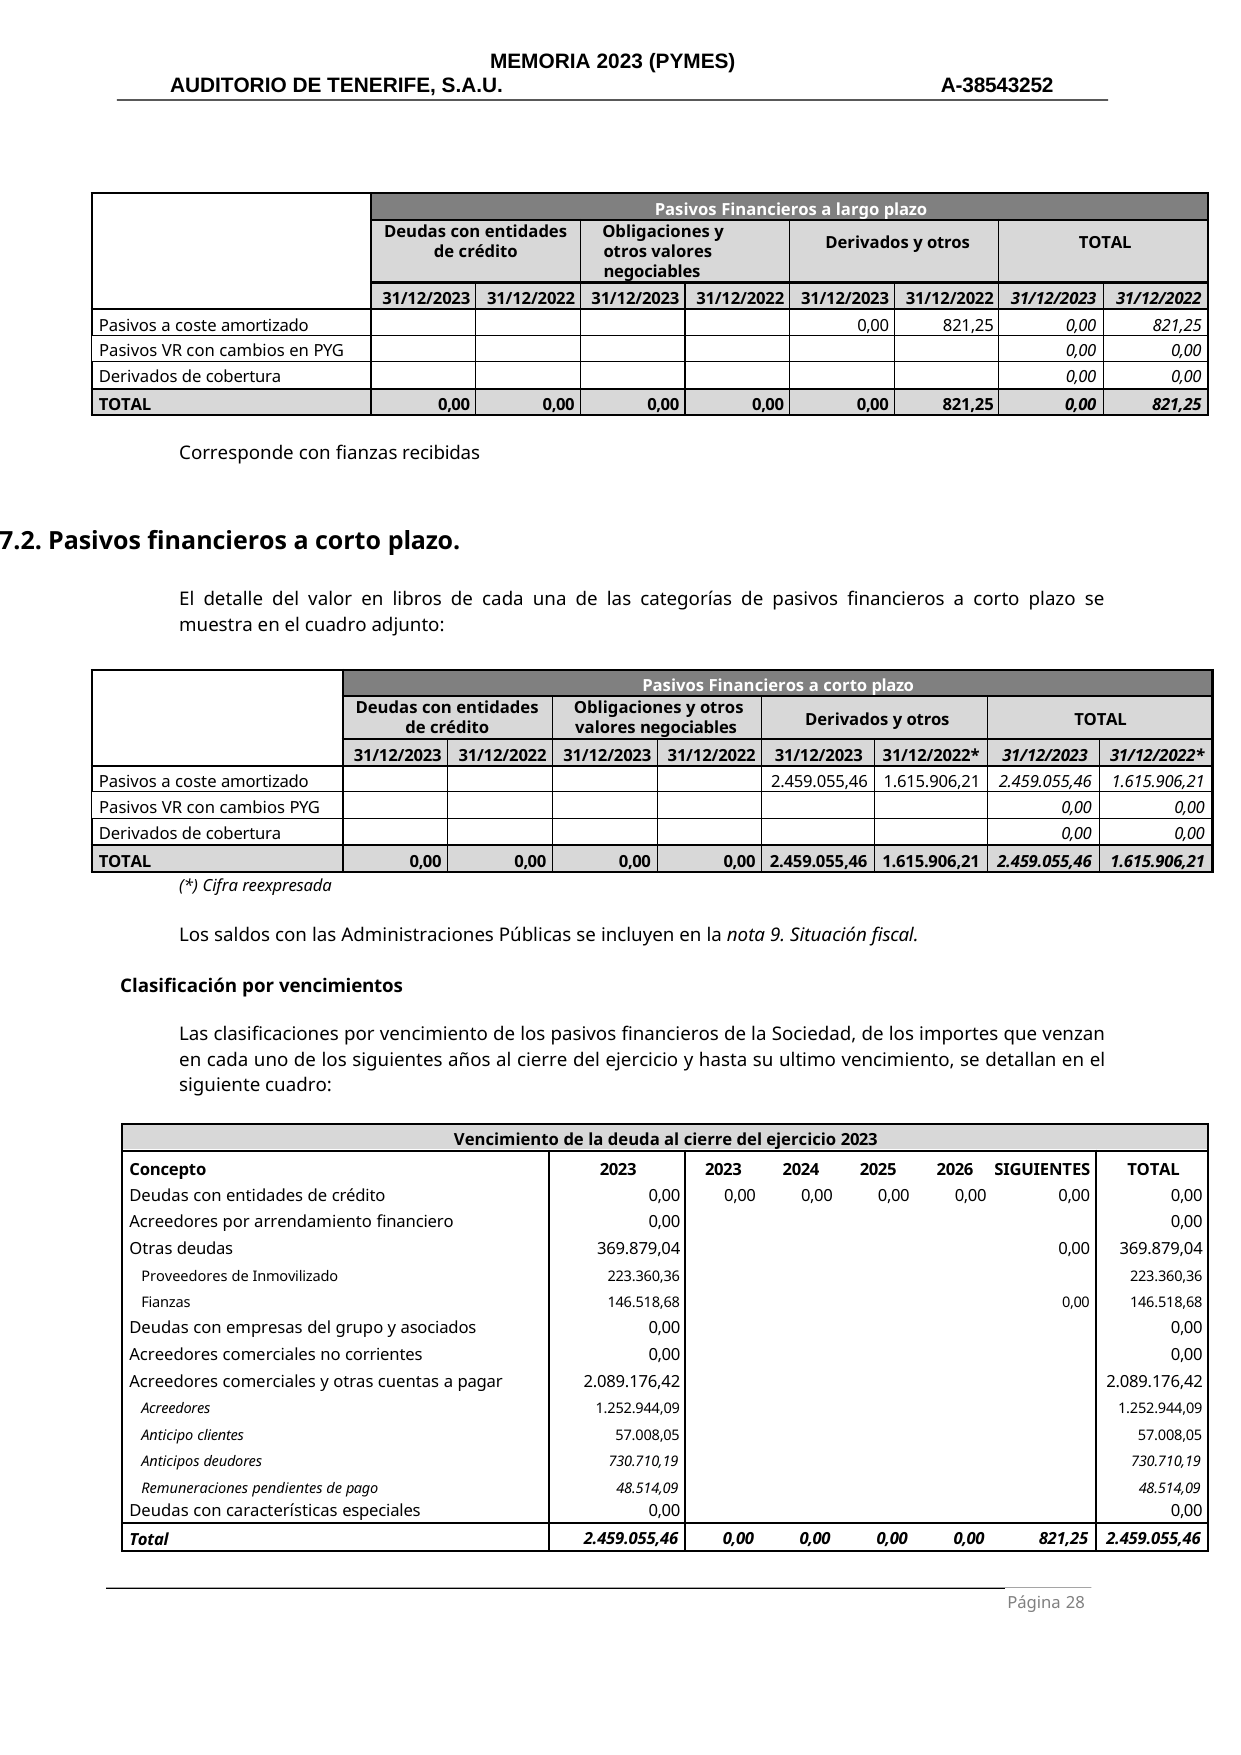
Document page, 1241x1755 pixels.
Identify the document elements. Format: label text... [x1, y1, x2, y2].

table_cell [922, 1207, 993, 1233]
table_cell [581, 336, 684, 361]
table_cell 1.615.906,21 [875, 767, 987, 791]
table_cell 0,00 [999, 310, 1103, 335]
table_cell 0,00 [999, 390, 1103, 414]
table_cell [768, 1447, 845, 1473]
text (*) Cifra reexpresada [179, 873, 1224, 896]
table_cell Total [123, 1524, 548, 1550]
table_cell [845, 1499, 922, 1522]
table_cell 2.089.176,42 [550, 1366, 684, 1394]
table_cell SIGUIENTES [993, 1152, 1095, 1181]
table_cell TOTAL [999, 221, 1207, 281]
table_cell Deudas con empresas del grupo y asociados [123, 1313, 548, 1339]
table_cell 0,00 [999, 336, 1103, 361]
table_cell 31/12/2023 [999, 284, 1103, 308]
table_cell 48.514,09 [1097, 1474, 1207, 1499]
table_cell Pasivos VR con cambios PYG [92, 792, 342, 818]
table_cell [686, 1474, 768, 1499]
table_cell [875, 792, 987, 818]
table_cell TOTAL [1097, 1152, 1207, 1181]
table_cell 0,00 [686, 1181, 768, 1207]
table_cell Acreedores [123, 1394, 548, 1420]
table_cell [993, 1499, 1095, 1522]
table_cell 1.252.944,09 [1097, 1394, 1207, 1420]
table_cell Derivados y otros [790, 221, 998, 281]
table_cell [686, 1261, 768, 1288]
table_cell 0,00 [550, 1340, 684, 1366]
table_cell [845, 1366, 922, 1394]
table_cell [993, 1261, 1095, 1288]
table_cell Obligaciones y otros valores negociables [553, 697, 761, 738]
table_cell [790, 336, 894, 361]
table_cell 2023 [550, 1152, 684, 1181]
table_cell [581, 362, 684, 388]
table_cell 0,00 [790, 390, 894, 414]
table_cell [895, 362, 998, 388]
table_cell Anticipo clientes [123, 1420, 548, 1447]
text Las clasificaciones por vencimiento de los pasivos financieros de la Sociedad, de los importes que venzan en cada uno de los siguientes años al cierre del ejercicio y hasta su ultimo vencimiento, se detallan en el siguiente cuadro: [179, 1021, 1106, 1097]
table_cell 31/12/2023 [581, 284, 684, 308]
table_cell 31/12/2022 [448, 740, 552, 765]
table_cell 0,00 [448, 846, 552, 871]
table_cell [686, 1313, 768, 1339]
table_cell Acreedores por arrendamiento financiero [123, 1207, 548, 1233]
table_cell 31/12/2022* [1100, 740, 1211, 765]
table_cell [686, 1499, 768, 1522]
table_cell Anticipos deudores [123, 1447, 548, 1473]
table_cell 821,25 [895, 390, 998, 414]
table_cell [686, 1366, 768, 1394]
table_cell 0,00 [1100, 792, 1211, 818]
table_cell 2.089.176,42 [1097, 1366, 1207, 1394]
table_cell [922, 1261, 993, 1288]
table_cell Obligaciones y otros valores negociables [581, 221, 789, 281]
table_cell Deudas con características especiales [123, 1499, 548, 1522]
table_cell 2.459.055,46 [762, 767, 874, 791]
table_cell 0,00 [768, 1181, 845, 1207]
table_cell 0,00 [993, 1234, 1095, 1261]
table_cell 2.459.055,46 [988, 846, 1099, 871]
table_cell [875, 819, 987, 844]
table_cell [922, 1366, 993, 1394]
table_cell 0,00 [1097, 1340, 1207, 1366]
table_cell 0,00 [790, 310, 894, 335]
table_cell [658, 767, 761, 791]
table_cell 0,00 [988, 819, 1099, 844]
table_cell Pasivos a coste amortizado [93, 767, 342, 791]
table_cell [922, 1340, 993, 1366]
table_cell 821,25 [1104, 310, 1207, 335]
table_cell [344, 819, 447, 844]
table_cell 0,00 [658, 846, 761, 871]
table_cell 31/12/2022 [895, 284, 998, 308]
table_cell Pasivos a coste amortizado [93, 310, 370, 335]
table_cell [993, 1474, 1095, 1499]
table_cell 31/12/2023 [553, 740, 657, 765]
table_cell [372, 310, 475, 335]
table_cell 0,00 [550, 1499, 684, 1522]
table_cell 0,00 [686, 390, 789, 414]
table_cell [476, 310, 580, 335]
table_cell 0,00 [1100, 819, 1211, 844]
table_cell 146.518,68 [550, 1288, 684, 1313]
table_cell [768, 1313, 845, 1339]
table_header Vencimiento de la deuda al cierre del ejercicio 2023 [123, 1125, 1207, 1149]
table_cell 146.518,68 [1097, 1288, 1207, 1313]
table_cell 31/12/2022 [476, 284, 580, 308]
table_cell 0,00 [476, 390, 580, 414]
table_cell 31/12/2022 [686, 284, 789, 308]
table_cell Proveedores de Inmovilizado [123, 1261, 548, 1288]
table_cell 0,00 [845, 1524, 922, 1550]
table_cell [448, 819, 552, 844]
table_cell Derivados y otros [762, 697, 987, 738]
text Corresponde con fianzas recibidas [179, 439, 1224, 465]
table_cell [845, 1447, 922, 1473]
table_cell Remuneraciones pendientes de pago [123, 1474, 548, 1499]
table_cell 31/12/2022 [1104, 284, 1207, 308]
table_cell [372, 362, 475, 388]
table_cell [845, 1261, 922, 1288]
table_cell [762, 792, 874, 818]
table_cell 369.879,04 [1097, 1234, 1207, 1261]
table_cell 57.008,05 [1097, 1420, 1207, 1447]
table_cell 2026 [922, 1152, 993, 1181]
table_cell 1.252.944,09 [550, 1394, 684, 1420]
table_cell [476, 362, 580, 388]
table_cell [993, 1340, 1095, 1366]
table_cell [686, 336, 789, 361]
table_cell [790, 362, 894, 388]
list Pasivos financieros a corto plazo. [0, 522, 1224, 556]
table_cell 0,00 [768, 1524, 845, 1550]
table_cell [895, 336, 998, 361]
table_cell [344, 767, 447, 791]
table_cell 2.459.055,46 [550, 1524, 684, 1550]
table_cell 730.710,19 [550, 1447, 684, 1473]
table_cell 0,00 [1097, 1181, 1207, 1207]
table_cell [768, 1340, 845, 1366]
table_cell [768, 1234, 845, 1261]
table_cell Concepto [123, 1152, 548, 1181]
table_cell 1.615.906,21 [1100, 846, 1211, 871]
table_cell [922, 1394, 993, 1420]
table_cell [993, 1313, 1095, 1339]
table_cell 0,00 [1097, 1313, 1207, 1339]
table_cell [845, 1394, 922, 1420]
subtitle Clasificación por vencimientos [120, 972, 1224, 998]
table_cell 2023 [686, 1152, 768, 1181]
table_cell [845, 1313, 922, 1339]
table_cell 31/12/2023 [762, 740, 874, 765]
table_cell [922, 1313, 993, 1339]
table_cell Deudas con entidades de crédito [344, 697, 552, 738]
table_cell [993, 1447, 1095, 1473]
table_cell Derivados de cobertura [93, 819, 342, 844]
table_cell [993, 1366, 1095, 1394]
table_cell [686, 310, 789, 335]
table_cell TOTAL [988, 697, 1211, 738]
table_cell [768, 1288, 845, 1313]
table_cell [922, 1234, 993, 1261]
table_cell [845, 1340, 922, 1366]
table_cell [686, 1340, 768, 1366]
text Los saldos con las Administraciones Públicas se incluyen en la nota 9. Situación fiscal. [179, 921, 1224, 947]
table_cell 369.879,04 [550, 1234, 684, 1261]
table_cell 821,25 [993, 1524, 1095, 1550]
table_cell 0,00 [845, 1181, 922, 1207]
table_cell 0,00 [1097, 1499, 1207, 1522]
table_cell 0,00 [550, 1181, 684, 1207]
table_cell [686, 1420, 768, 1447]
table_cell [686, 1394, 768, 1420]
table_cell 0,00 [550, 1313, 684, 1339]
table_cell [768, 1420, 845, 1447]
table_cell [845, 1234, 922, 1261]
table_cell [553, 792, 657, 818]
table_cell [686, 1234, 768, 1261]
table_cell [372, 336, 475, 361]
table_cell [448, 792, 552, 818]
text El detalle del valor en libros de cada una de las categorías de pasivos financieros a corto plazo se muestra en el cuadro adjunto: [179, 585, 1106, 636]
table_cell 48.514,09 [550, 1474, 684, 1499]
table_cell Otras deudas [123, 1234, 548, 1261]
table_cell 31/12/2023 [988, 740, 1099, 765]
table_cell [993, 1420, 1095, 1447]
table_cell [845, 1474, 922, 1499]
table_cell [448, 767, 552, 791]
table_cell [686, 1288, 768, 1313]
table_cell 0,00 [372, 390, 475, 414]
table_cell [476, 336, 580, 361]
table_cell 57.008,05 [550, 1420, 684, 1447]
table_cell Fianzas [123, 1288, 548, 1313]
table_cell 0,00 [550, 1207, 684, 1233]
table_cell [553, 767, 657, 791]
table_cell [553, 819, 657, 844]
table_cell [922, 1499, 993, 1522]
table_cell Acreedores comerciales y otras cuentas a pagar [123, 1366, 548, 1394]
table_cell [922, 1447, 993, 1473]
table_cell 2024 [768, 1152, 845, 1181]
table_cell 31/12/2022 [658, 740, 761, 765]
table_header [93, 194, 370, 308]
table_cell 223.360,36 [550, 1261, 684, 1288]
table_cell [768, 1499, 845, 1522]
table_cell 2.459.055,46 [762, 846, 874, 871]
table_cell 0,00 [922, 1181, 993, 1207]
table_cell 1.615.906,21 [1100, 767, 1211, 791]
table_cell 0,00 [988, 792, 1099, 818]
table_header Pasivos Financieros a corto plazo [344, 671, 1211, 695]
table_cell 821,25 [1104, 390, 1207, 414]
table_cell Acreedores comerciales no corrientes [123, 1340, 548, 1366]
table_cell 31/12/2023 [790, 284, 894, 308]
table_cell [768, 1394, 845, 1420]
table_cell Deudas con entidades de crédito [123, 1181, 548, 1207]
table_cell [768, 1261, 845, 1288]
table_cell [344, 792, 447, 818]
table_cell 31/12/2023 [344, 740, 447, 765]
table_cell 0,00 [553, 846, 657, 871]
table_cell [845, 1288, 922, 1313]
table_cell 2.459.055,46 [988, 767, 1099, 791]
table_cell 821,25 [895, 310, 998, 335]
table_cell [768, 1366, 845, 1394]
table_cell [581, 310, 684, 335]
table_cell 0,00 [922, 1524, 993, 1550]
table_cell 0,00 [993, 1181, 1095, 1207]
table_cell [686, 1207, 768, 1233]
table_cell [922, 1420, 993, 1447]
table_cell [993, 1394, 1095, 1420]
table_cell 0,00 [686, 1524, 768, 1550]
table_cell [658, 819, 761, 844]
table_cell [922, 1288, 993, 1313]
table_cell 730.710,19 [1097, 1447, 1207, 1473]
table_cell [686, 1447, 768, 1473]
table_cell TOTAL [93, 846, 342, 871]
table_cell 0,00 [1097, 1207, 1207, 1233]
table_cell 31/12/2023 [372, 284, 475, 308]
table_cell 0,00 [993, 1288, 1095, 1313]
table_cell 31/12/2022* [875, 740, 987, 765]
table_cell [922, 1474, 993, 1499]
table_cell [768, 1207, 845, 1233]
table_cell 1.615.906,21 [875, 846, 987, 871]
table_cell [762, 819, 874, 844]
table_cell Pasivos VR con cambios en PYG [92, 336, 370, 361]
table_cell [768, 1474, 845, 1499]
table_cell [658, 792, 761, 818]
table_cell [845, 1420, 922, 1447]
table_header [93, 671, 342, 765]
table_cell Derivados de cobertura [93, 362, 370, 388]
table_cell [845, 1207, 922, 1233]
table_cell TOTAL [93, 390, 370, 414]
table_cell 0,00 [999, 362, 1103, 388]
table_cell 0,00 [1104, 362, 1207, 388]
table_cell Deudas con entidades de crédito [372, 221, 580, 281]
table_cell 2025 [845, 1152, 922, 1181]
table_cell 0,00 [1104, 336, 1207, 361]
table_cell [993, 1207, 1095, 1233]
table_cell 0,00 [581, 390, 684, 414]
table_cell 223.360,36 [1097, 1261, 1207, 1288]
table_cell 0,00 [344, 846, 447, 871]
table_cell [686, 362, 789, 388]
table_cell 2.459.055,46 [1097, 1524, 1207, 1550]
table_header Pasivos Financieros a largo plazo [372, 194, 1207, 219]
